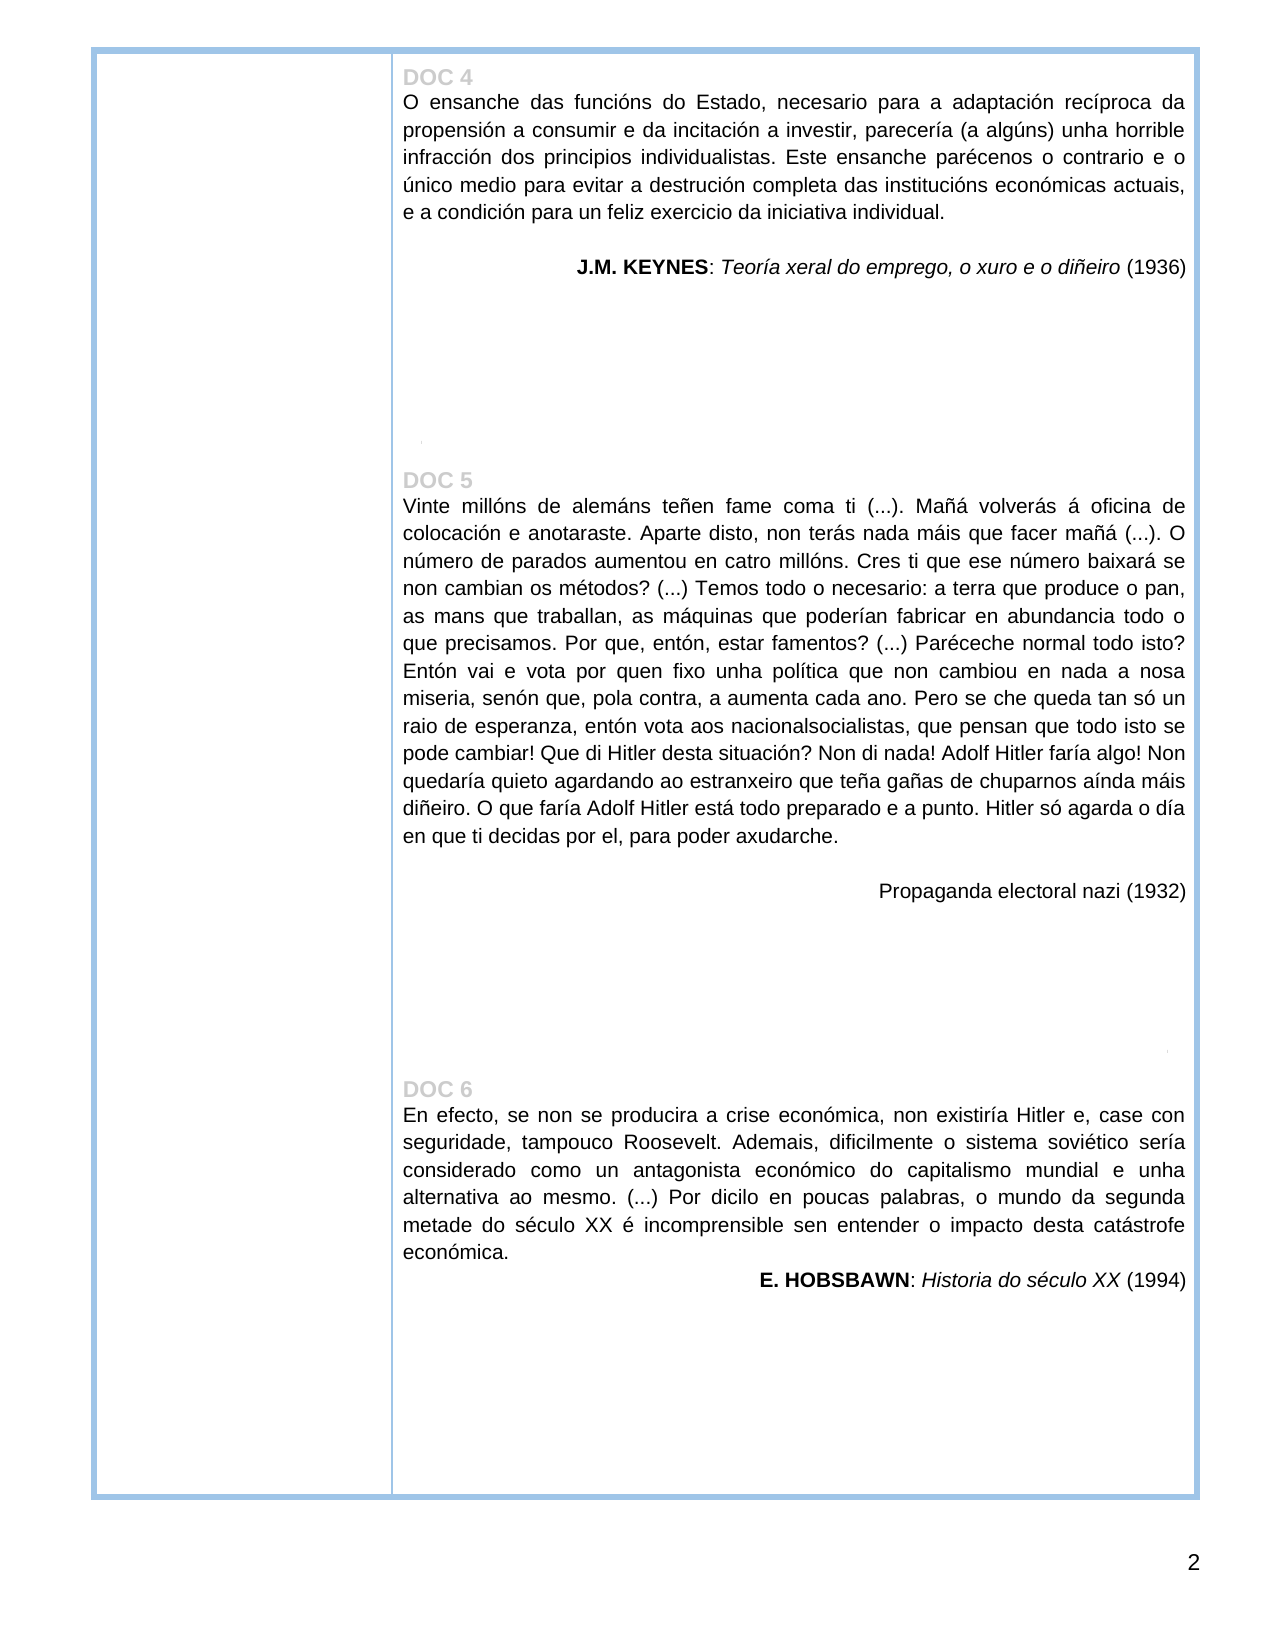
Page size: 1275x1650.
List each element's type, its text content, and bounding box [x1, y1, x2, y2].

table_header DOC 4 O ensanche das funcións do Estado, necesario para a adaptación recíproca da propensión a consumir e da incitación a investir, parecería (a algúns) unha horrible infracción dos principios individualistas. Este ensanche parécenos o contrario e o único medio para evitar a destrución completa das institucións económicas actuais, e a condición para un feliz exercicio da iniciativa individual. J.M. KEYNES: Teoría xeral do emprego, o xuro e o diñeiro (1936) DOC 5 Vinte millóns de alemáns teñen fame coma ti (...). Mañá volverás á oficina de colocación e anotaraste. Aparte disto, non terás nada máis que facer mañá (...). O número de parados aumentou en catro millóns. Cres ti que ese número baixará se non cambian os métodos? (...) Temos todo o necesario: a terra que produce o pan, as mans que traballan, as máquinas que poderían fabricar en abundancia todo o que precisamos. Por que, entón, estar famentos? (...) Paréceche normal todo isto? Entón vai e vota por quen fixo unha política que non cambiou en nada a nosa miseria, senón que, pola contra, a aumenta cada ano. Pero se che queda tan só un raio de esperanza, entón vota aos nacionalsocialistas, que pensan que todo isto se pode cambiar! Que di Hitler desta situación? Non di nada! Adolf Hitler faría algo! Non quedaría quieto agardando ao estranxeiro que teña gañas de chuparnos aínda máis diñeiro. O que faría Adolf Hitler está todo preparado e a punto. Hitler só agarda o día en que ti decidas por el, para poder axudarche. Propaganda electoral nazi (1932) DOC 6 En efecto, se non se producira a crise económica, non existiría Hitler e, case con seguridade, tampouco Roosevelt. Ademais, dificilmente o sistema soviético sería considerado como un antagonista económico do capitalismo mundial e unha alternativa ao mesmo. (...) Por dicilo en poucas palabras, o mundo da segunda metade do século XX é incomprensible sen entender o impacto desta catástrofe económica. E. HOBSBAWN: Historia do século XX (1994) [393, 54, 1194, 1493]
table_header [97, 54, 391, 1493]
